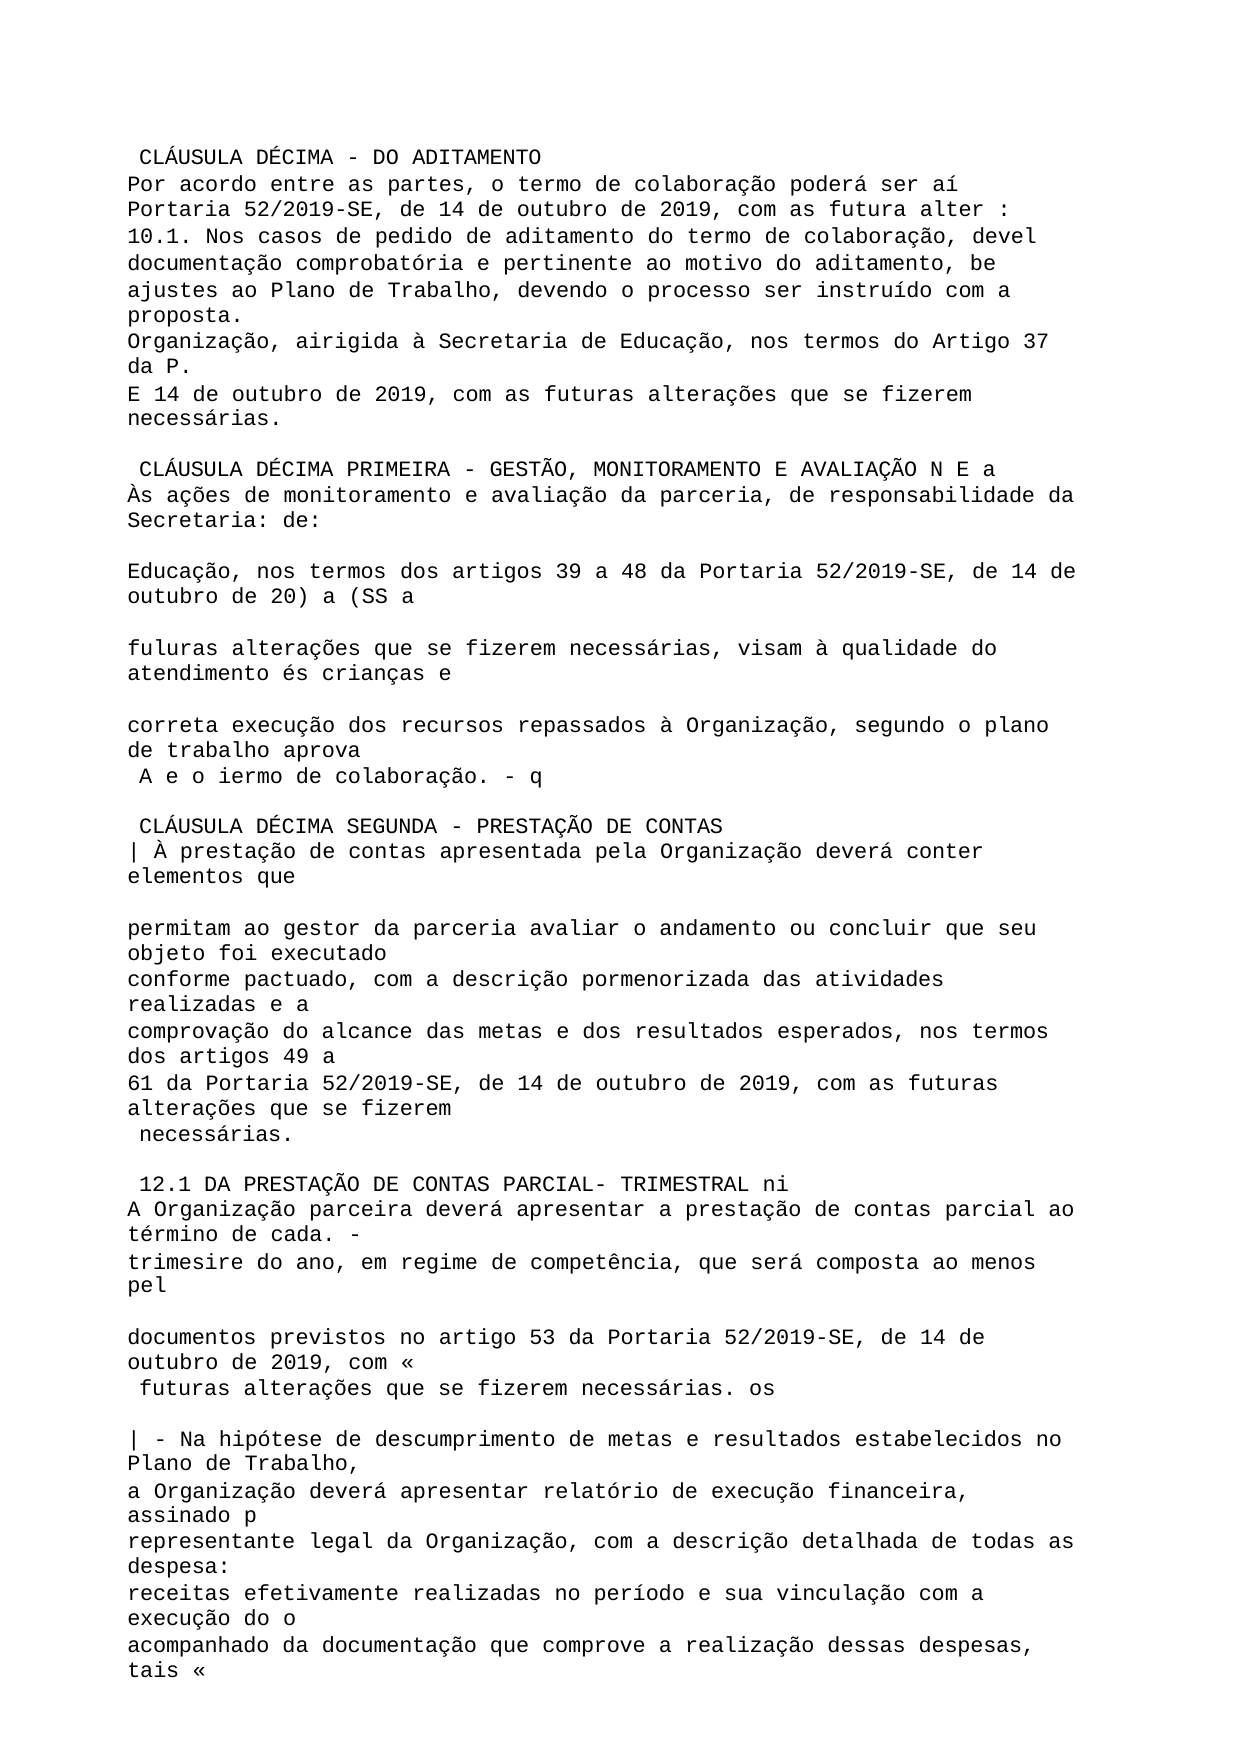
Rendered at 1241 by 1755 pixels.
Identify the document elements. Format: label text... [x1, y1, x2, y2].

text a Organização deverá apresentar relatório de execução financeira, assinado p [127, 1477, 1019, 1528]
text CLÁUSULA DÉCIMA - DO ADITAMENTO [139, 146, 1109, 171]
text necessárias. [139, 1122, 1109, 1147]
text CLÁUSULA DÉCIMA PRIMEIRA - GESTÃO, MONITORAMENTO E AVALIAÇÃO N E a [139, 457, 1109, 482]
text Às ações de monitoramento e avaliação da parceria, de responsabilidade da Secretaria: de: [127, 482, 1096, 534]
text 12.1 DA PRESTAÇÃO DE CONTAS PARCIAL- TRIMESTRAL ni [139, 1172, 1109, 1196]
text 10.1. Nos casos de pedido de aditamento do termo de colaboração, devel documentação comprobatória e pertinente ao motivo do aditamento, be ajustes ao Plano de Trabalho, devendo o processo ser instruído com a proposta. [127, 223, 1059, 328]
text E 14 de outubro de 2019, com as futuras alterações que se fizerem necessárias. [127, 381, 1095, 432]
text | À prestação de contas apresentada pela Organização deverá conter elementos que [127, 838, 1059, 890]
text correta execução dos recursos repassados à Organização, segundo o plano de trabalho aprova [127, 712, 1083, 763]
text conforme pactuado, com a descrição pormenorizada das atividades realizadas e a [127, 966, 1019, 1018]
text A Organização parceira deverá apresentar a prestação de contas parcial ao término de cada. - [127, 1196, 1096, 1248]
text comprovação do alcance das metas e dos resultados esperados, nos termos dos artigos 49 a [127, 1018, 1096, 1070]
text Organização, airigida à Secretaria de Educação, nos termos do Artigo 37 da P. [127, 328, 1083, 380]
text documentos previstos no artigo 53 da Portaria 52/2019-SE, de 14 de outubro de 2019, com « [127, 1324, 1059, 1376]
text trimesire do ano, em regime de competência, que será composta ao menos pel [127, 1248, 1084, 1299]
text futuras alterações que se fizerem necessárias. os [139, 1376, 1109, 1401]
text A e o iermo de colaboração. - q [139, 763, 1109, 788]
text Por acordo entre as partes, o termo de colaboração poderá ser aí Portaria 52/2019-SE, de 14 de outubro de 2019, com as futura alter : [127, 171, 1059, 223]
text receitas efetivamente realizadas no período e sua vinculação com a execução do o [127, 1580, 1059, 1632]
text CLÁUSULA DÉCIMA SEGUNDA - PRESTAÇÃO DE CONTAS [139, 813, 1109, 838]
text 61 da Portaria 52/2019-SE, de 14 de outubro de 2019, com as futuras alterações que se fizerem [127, 1070, 1059, 1122]
text fuluras alterações que se fizerem necessárias, visam à qualidade do atendimento és crianças e [127, 635, 1095, 687]
text Educação, nos termos dos artigos 39 a 48 da Portaria 52/2019-SE, de 14 de outubro de 20) a (SS a [127, 558, 1096, 610]
text representante legal da Organização, com a descrição detalhada de todas as despesa: [127, 1528, 1096, 1580]
text | - Na hipótese de descumprimento de metas e resultados estabelecidos no Plano de Trabalho, [127, 1426, 1096, 1477]
text acompanhado da documentação que comprove a realização dessas despesas, tais « [127, 1632, 1059, 1684]
text permitam ao gestor da parceria avaliar o andamento ou concluir que seu objeto foi executado [127, 915, 1095, 966]
